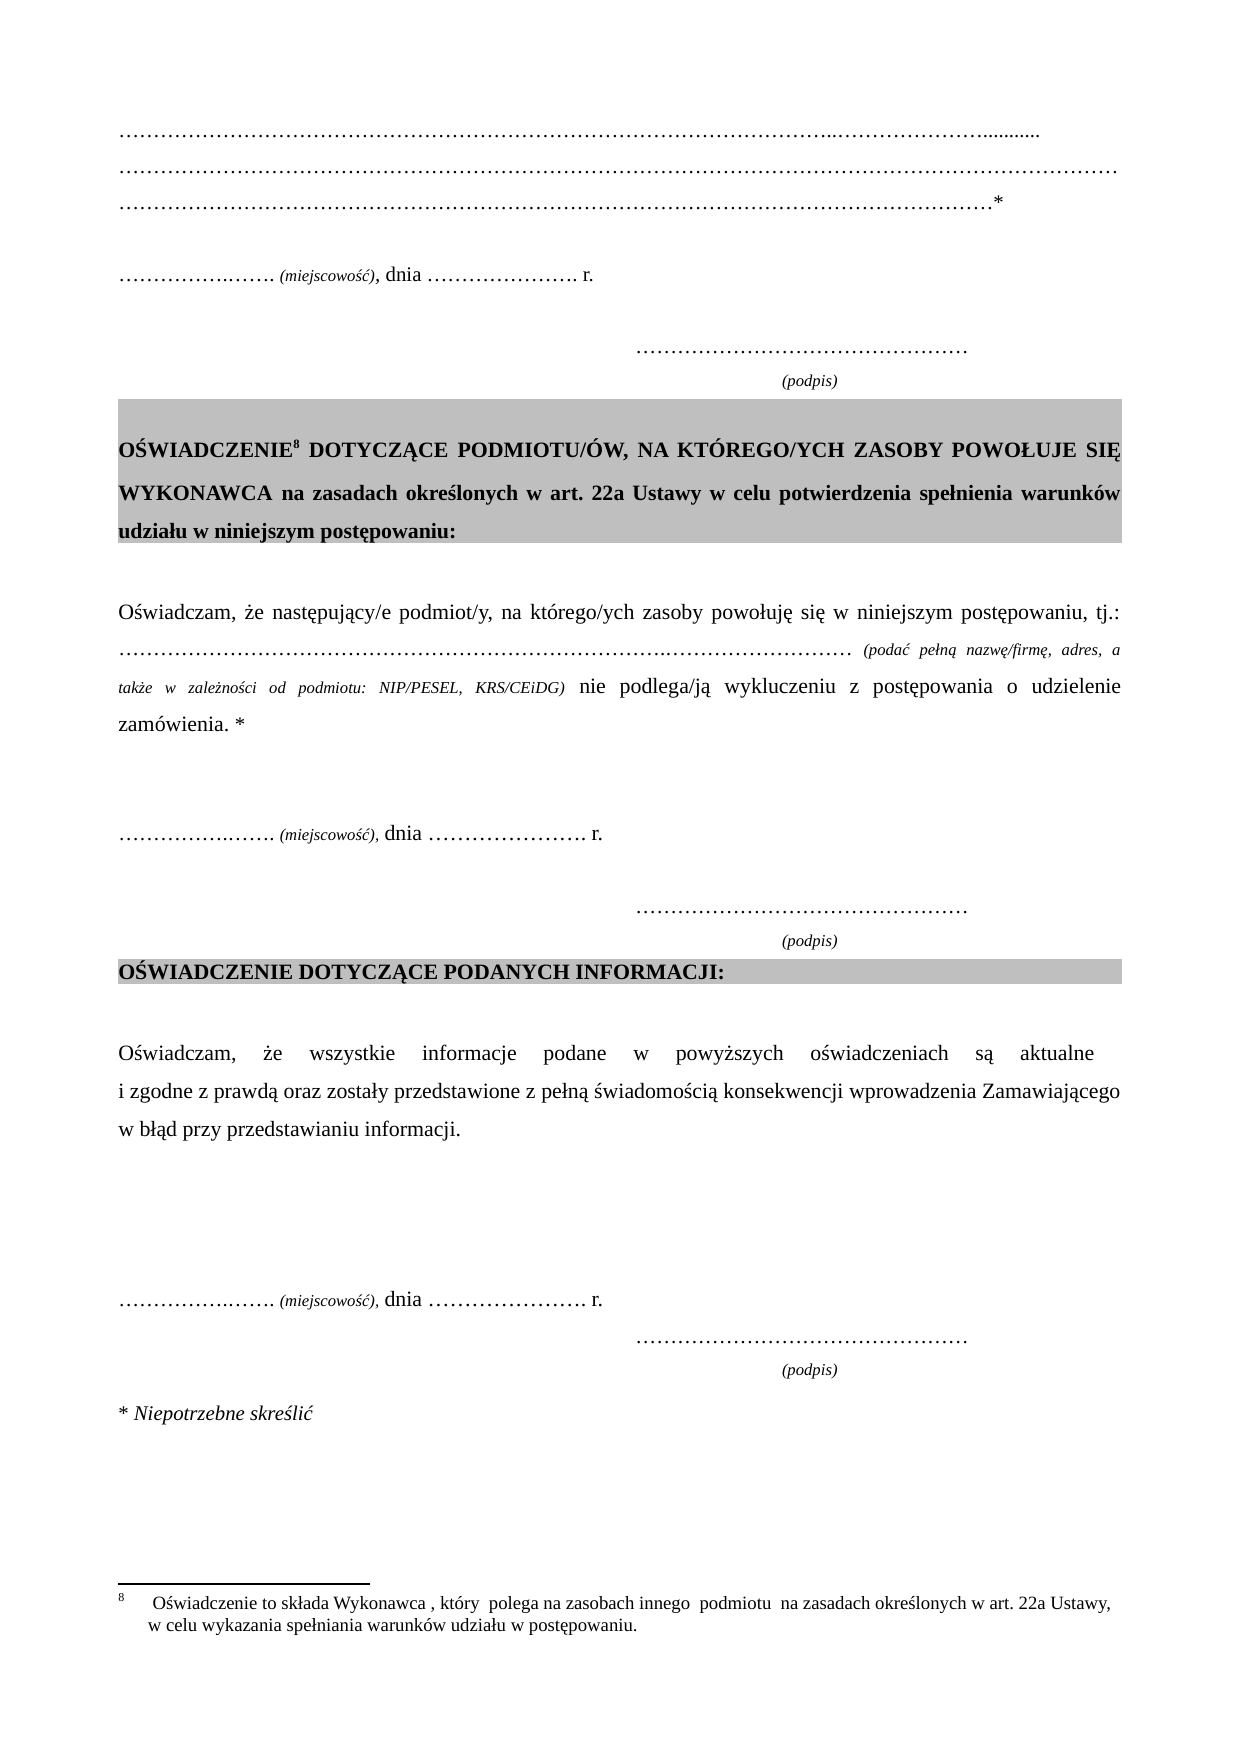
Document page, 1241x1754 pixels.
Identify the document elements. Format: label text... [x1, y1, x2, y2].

text (podpis) [708, 370, 1122, 389]
text (podpis) [708, 1359, 1122, 1379]
text * Niepotrzebne skreślić [118, 1401, 1122, 1425]
text ………………………………………… [118, 334, 1122, 358]
text …………….……. (miejscowość), dnia …………………. r. [118, 1286, 1122, 1311]
text OŚWIADCZENIE DOTYCZĄCE PODANYCH INFORMACJI: [118, 959, 1122, 984]
text Oświadczenie to składa Wykonawca , który polega na zasobach innego podmiotu na zasadach określonych w art. 22a Ustawy, w celu wykazania spełniania warunków udziału w postępowaniu. [118, 1590, 1122, 1636]
text Oświadczam, że następujący/e podmiot/y, na którego/ych zasoby powołuję się w niniejszym postępowaniu, tj.: …………………………………………………………………….……………………… (podać pełną nazwę/firmę, adres, a także w zależności od podmiotu: NIP/PESEL, KRS/CEiDG) nie podlega/ją wykluczeniu z postępowania o udzielenie zamówienia. * [118, 599, 1122, 736]
text OŚWIADCZENIE DOTYCZĄCE PODMIOTU/ÓW, NA KTÓREGO/YCH ZASOBY POWOŁUJE SIĘ WYKONAWCA na zasadach określonych w art. 22a Ustawy w celu potwierdzenia spełnienia warunków udziału w niniejszym postępowaniu: [118, 437, 1122, 543]
text (podpis) [708, 930, 1122, 949]
text …………….……. (miejscowość), dnia …………………. r. [118, 262, 1122, 286]
text …………………………………………………………………………………………..…………………...........………………………………………………………………………………………………………………………………………………………………………………………………………………………………………………* [118, 118, 1122, 214]
text Oświadczam, że wszystkie informacje podane w powyższych oświadczeniach są aktualne i zgodne z prawdą oraz zostały przedstawione z pełną świadomością konsekwencji wprowadzenia Zamawiającego w błąd przy przedstawianiu informacji. [118, 1040, 1122, 1141]
text ………………………………………… [118, 1323, 1122, 1348]
text …………….……. (miejscowość), dnia …………………. r. [118, 820, 1122, 846]
text ………………………………………… [118, 894, 1122, 918]
